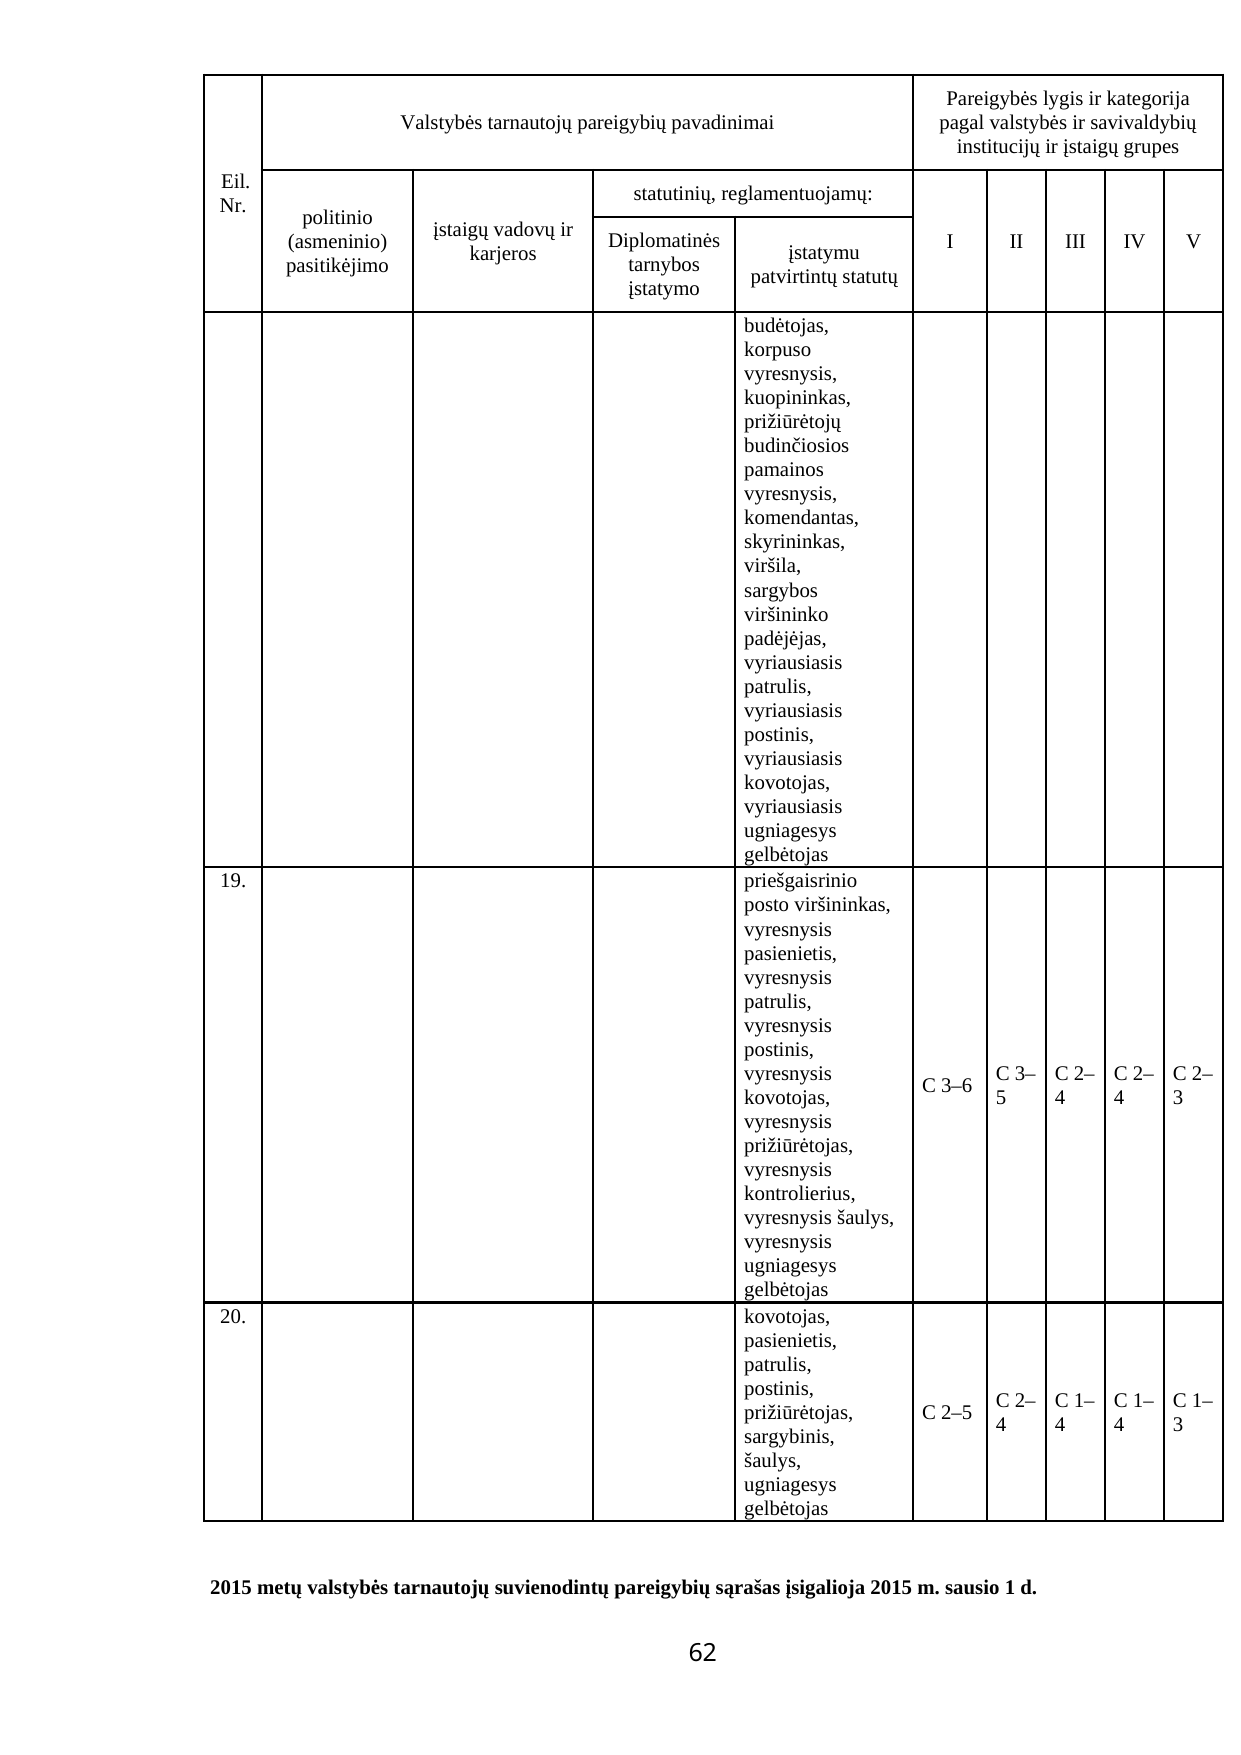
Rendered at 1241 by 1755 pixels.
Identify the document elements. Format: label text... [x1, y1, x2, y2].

table_cell [594, 313, 734, 866]
table_cell [205, 313, 261, 866]
table_header Valstybės tarnautojų pareigybių pavadinimai [263, 76, 912, 169]
table_cell C 2–4 [1106, 868, 1163, 1301]
table_cell [914, 313, 986, 866]
table_cell Diplomatinės tarnybos įstatymo [594, 218, 734, 311]
table_cell 19. [205, 868, 261, 1301]
table_cell [263, 313, 412, 866]
table_cell III [1047, 171, 1104, 311]
table_cell įstatymu patvirtintų statutų [736, 218, 912, 311]
table_cell [1047, 313, 1104, 866]
table_cell I [914, 171, 986, 311]
table_cell [988, 313, 1045, 866]
table_cell IV [1106, 171, 1163, 311]
table_cell C 3–5 [988, 868, 1045, 1301]
table_cell C 1–4 [1047, 1304, 1104, 1520]
table_cell C 2–3 [1165, 868, 1222, 1301]
table_cell [1165, 313, 1222, 866]
table_header Pareigybės lygis ir kategorija pagal valstybės ir savivaldybių institucijų ir įstaigų grupes [914, 76, 1222, 169]
table_cell kovotojas, pasienietis, patrulis, postinis, prižiūrėtojas, sargybinis, šaulys, ugniagesys gelbėtojas [736, 1304, 912, 1520]
table_header Eil. Nr. [205, 76, 261, 311]
table_cell C 2–4 [988, 1304, 1045, 1520]
table_cell [414, 1304, 592, 1520]
table_cell C 1–4 [1106, 1304, 1163, 1520]
table_cell C 1–3 [1165, 1304, 1222, 1520]
table_cell II [988, 171, 1045, 311]
table_cell V [1165, 171, 1222, 311]
table_cell [414, 313, 592, 866]
table_cell budėtojas, korpuso vyresnysis, kuopininkas, prižiūrėtojų budinčiosios pamainos vyresnysis, komendantas, skyrininkas, viršila, sargybos viršininko padėjėjas, vyriausiasis patrulis, vyriausiasis postinis, vyriausiasis kovotojas, vyriausiasis ugniagesys gelbėtojas [736, 313, 912, 866]
table_cell [263, 1304, 412, 1520]
table_cell [414, 868, 592, 1301]
table_cell C 3–6 [914, 868, 986, 1301]
table_cell politinio (asmeninio) pasitikėjimo [263, 171, 412, 311]
table_cell statutinių, reglamentuojamų: [594, 171, 912, 216]
table_cell 20. [205, 1304, 261, 1520]
table_cell priešgaisrinio posto viršininkas, vyresnysis pasienietis, vyresnysis patrulis, vyresnysis postinis, vyresnysis kovotojas, vyresnysis prižiūrėtojas, vyresnysis kontrolierius, vyresnysis šaulys, vyresnysis ugniagesys gelbėtojas [736, 868, 912, 1301]
table_cell įstaigų vadovų ir karjeros [414, 171, 592, 311]
table_cell [263, 868, 412, 1301]
table_cell [594, 1304, 734, 1520]
table_cell C 2–4 [1047, 868, 1104, 1301]
text 2015 metų valstybės tarnautojų suvienodintų pareigybių sąrašas įsigalioja 2015 m. sausio 1 d. [210, 1575, 1120, 1599]
table_cell [1106, 313, 1163, 866]
table_cell C 2–5 [914, 1304, 986, 1520]
table_cell [594, 868, 734, 1301]
